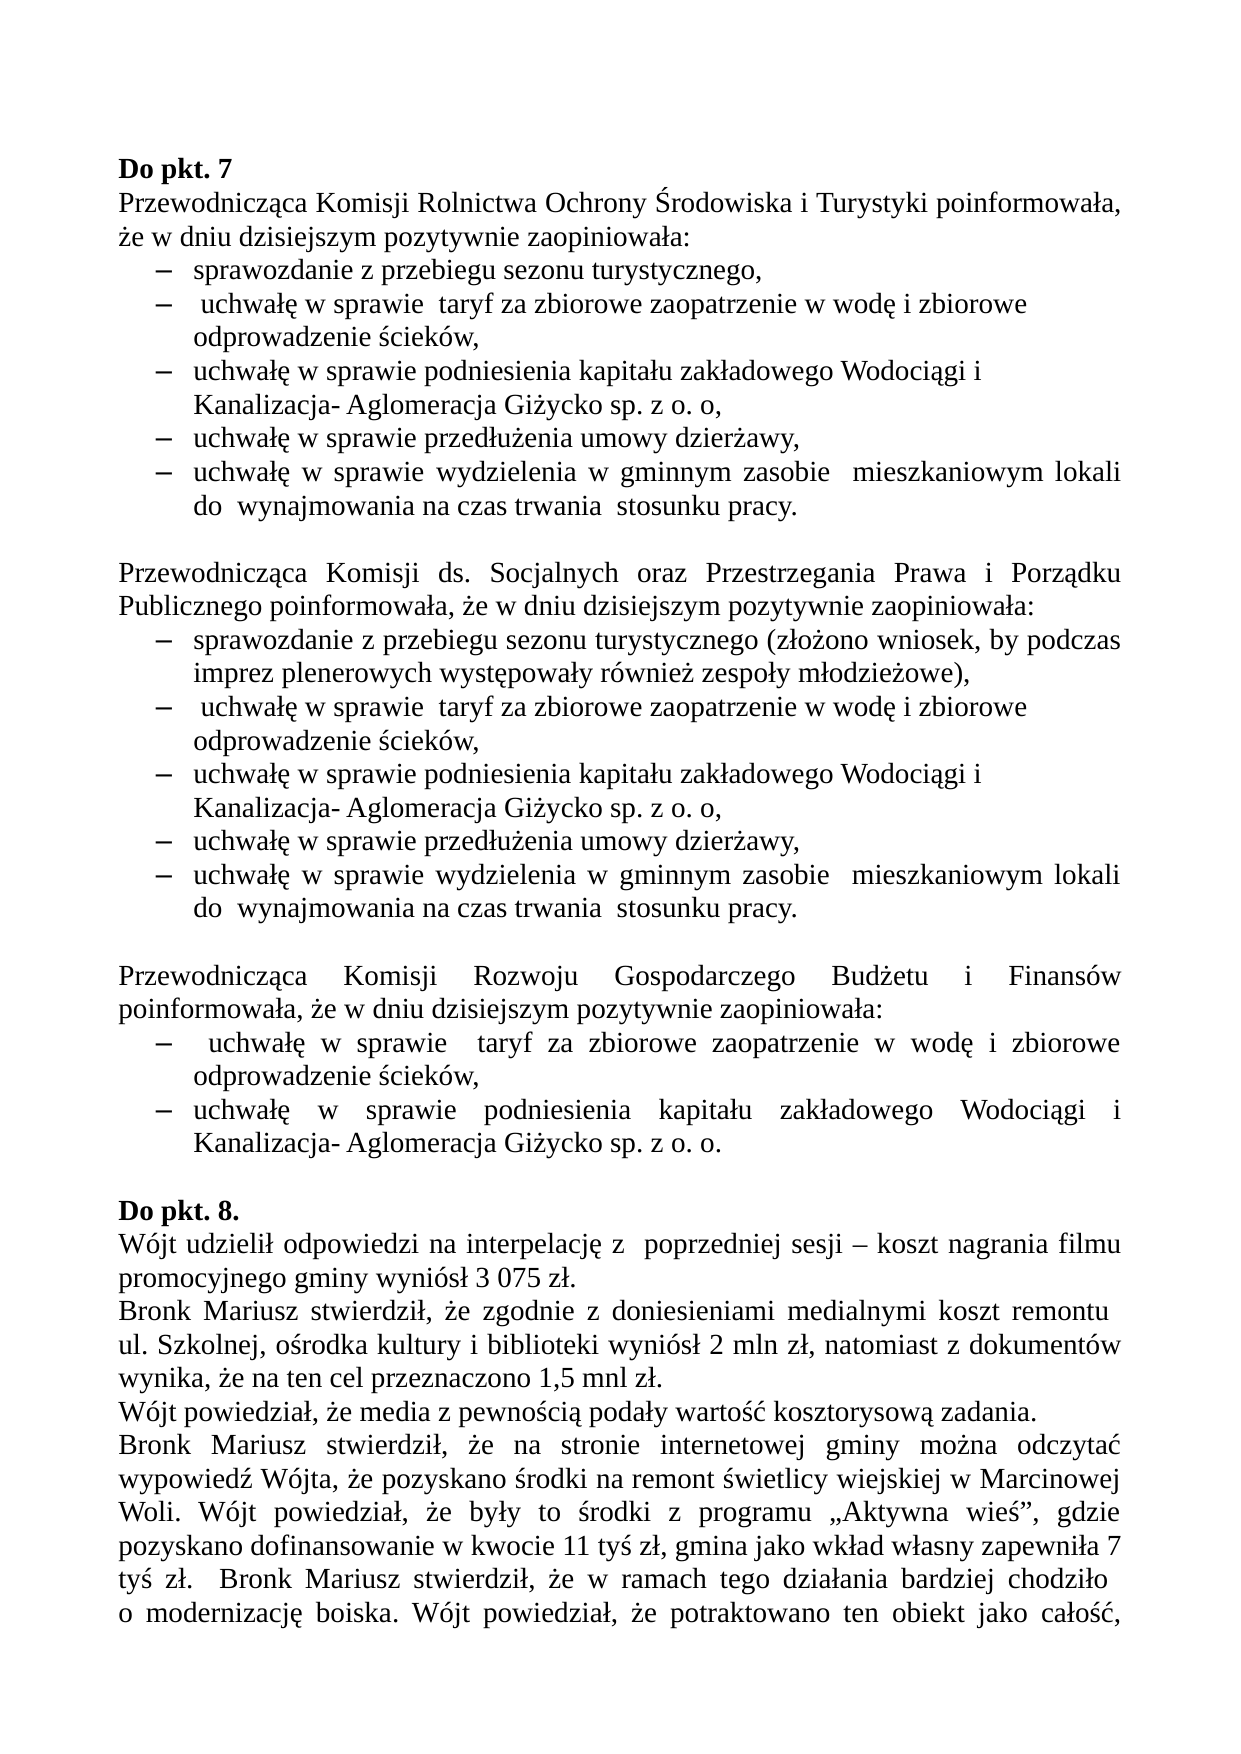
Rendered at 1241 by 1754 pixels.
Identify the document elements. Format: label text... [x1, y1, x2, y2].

text Do pkt. 8. [118, 1193, 1122, 1226]
list uchwałę w sprawie przedłużenia umowy dzierżawy, [156, 420, 1122, 454]
list sprawozdanie z przebiegu sezonu turystycznego, [156, 252, 1122, 286]
text Wójt udzielił odpowiedzi na interpelację z poprzedniej sesji – koszt nagrania filmu promocyjnego gminy wyniósł 3 075 zł. [118, 1226, 1122, 1293]
text Przewodnicząca Komisji Rolnictwa Ochrony Środowiska i Turystyki poinformowała, że w dniu dzisiejszym pozytywnie zaopiniowała: [118, 185, 1122, 252]
text Do pkt. 7 [118, 152, 1122, 185]
list uchwałę w sprawie wydzielenia w gminnym zasobie mieszkaniowym lokali do wynajmowania na czas trwania stosunku pracy. [156, 454, 1122, 521]
list uchwałę w sprawie taryf za zbiorowe zaopatrzenie w wodę i zbiorowe odprowadzenie ścieków, [156, 286, 1122, 353]
text Przewodnicząca Komisji ds. Socjalnych oraz Przestrzegania Prawa i Porządku Publicznego poinformowała, że w dniu dzisiejszym pozytywnie zaopiniowała: [118, 555, 1122, 622]
text Bronk Mariusz stwierdził, że zgodnie z doniesieniami medialnymi koszt remontu ul. Szkolnej, ośrodka kultury i biblioteki wyniósł 2 mln zł, natomiast z dokumentów wynika, że na ten cel przeznaczono 1,5 mnl zł. [118, 1293, 1122, 1394]
list uchwałę w sprawie podniesienia kapitału zakładowego Wodociągi i Kanalizacja- Aglomeracja Giżycko sp. z o. o, [156, 353, 1122, 420]
list uchwałę w sprawie podniesienia kapitału zakładowego Wodociągi i Kanalizacja- Aglomeracja Giżycko sp. z o. o. [156, 1092, 1122, 1159]
list uchwałę w sprawie taryf za zbiorowe zaopatrzenie w wodę i zbiorowe odprowadzenie ścieków, [156, 689, 1122, 756]
list uchwałę w sprawie taryf za zbiorowe zaopatrzenie w wodę i zbiorowe odprowadzenie ścieków, [156, 1025, 1122, 1092]
list uchwałę w sprawie przedłużenia umowy dzierżawy, [156, 823, 1122, 857]
text Przewodnicząca Komisji Rozwoju Gospodarczego Budżetu i Finansów poinformowała, że w dniu dzisiejszym pozytywnie zaopiniowała: [118, 958, 1122, 1025]
text Wójt powiedział, że media z pewnością podały wartość kosztorysową zadania. [118, 1394, 1122, 1427]
list sprawozdanie z przebiegu sezonu turystycznego (złożono wniosek, by podczas imprez plenerowych występowały również zespoły młodzieżowe), [156, 622, 1122, 689]
text Bronk Mariusz stwierdził, że na stronie internetowej gminy można odczytać wypowiedź Wójta, że pozyskano środki na remont świetlicy wiejskiej w Marcinowej Woli. Wójt powiedział, że były to środki z programu „Aktywna wieś”, gdzie pozyskano dofinansowanie w kwocie 11 tyś zł, gmina jako wkład własny zapewniła 7 tyś zł. Bronk Mariusz stwierdził, że w ramach tego działania bardziej chodziło o modernizację boiska. Wójt powiedział, że potraktowano ten obiekt jako całość, [118, 1427, 1122, 1629]
list uchwałę w sprawie podniesienia kapitału zakładowego Wodociągi i Kanalizacja- Aglomeracja Giżycko sp. z o. o, [156, 756, 1122, 823]
list uchwałę w sprawie wydzielenia w gminnym zasobie mieszkaniowym lokali do wynajmowania na czas trwania stosunku pracy. [156, 857, 1122, 924]
